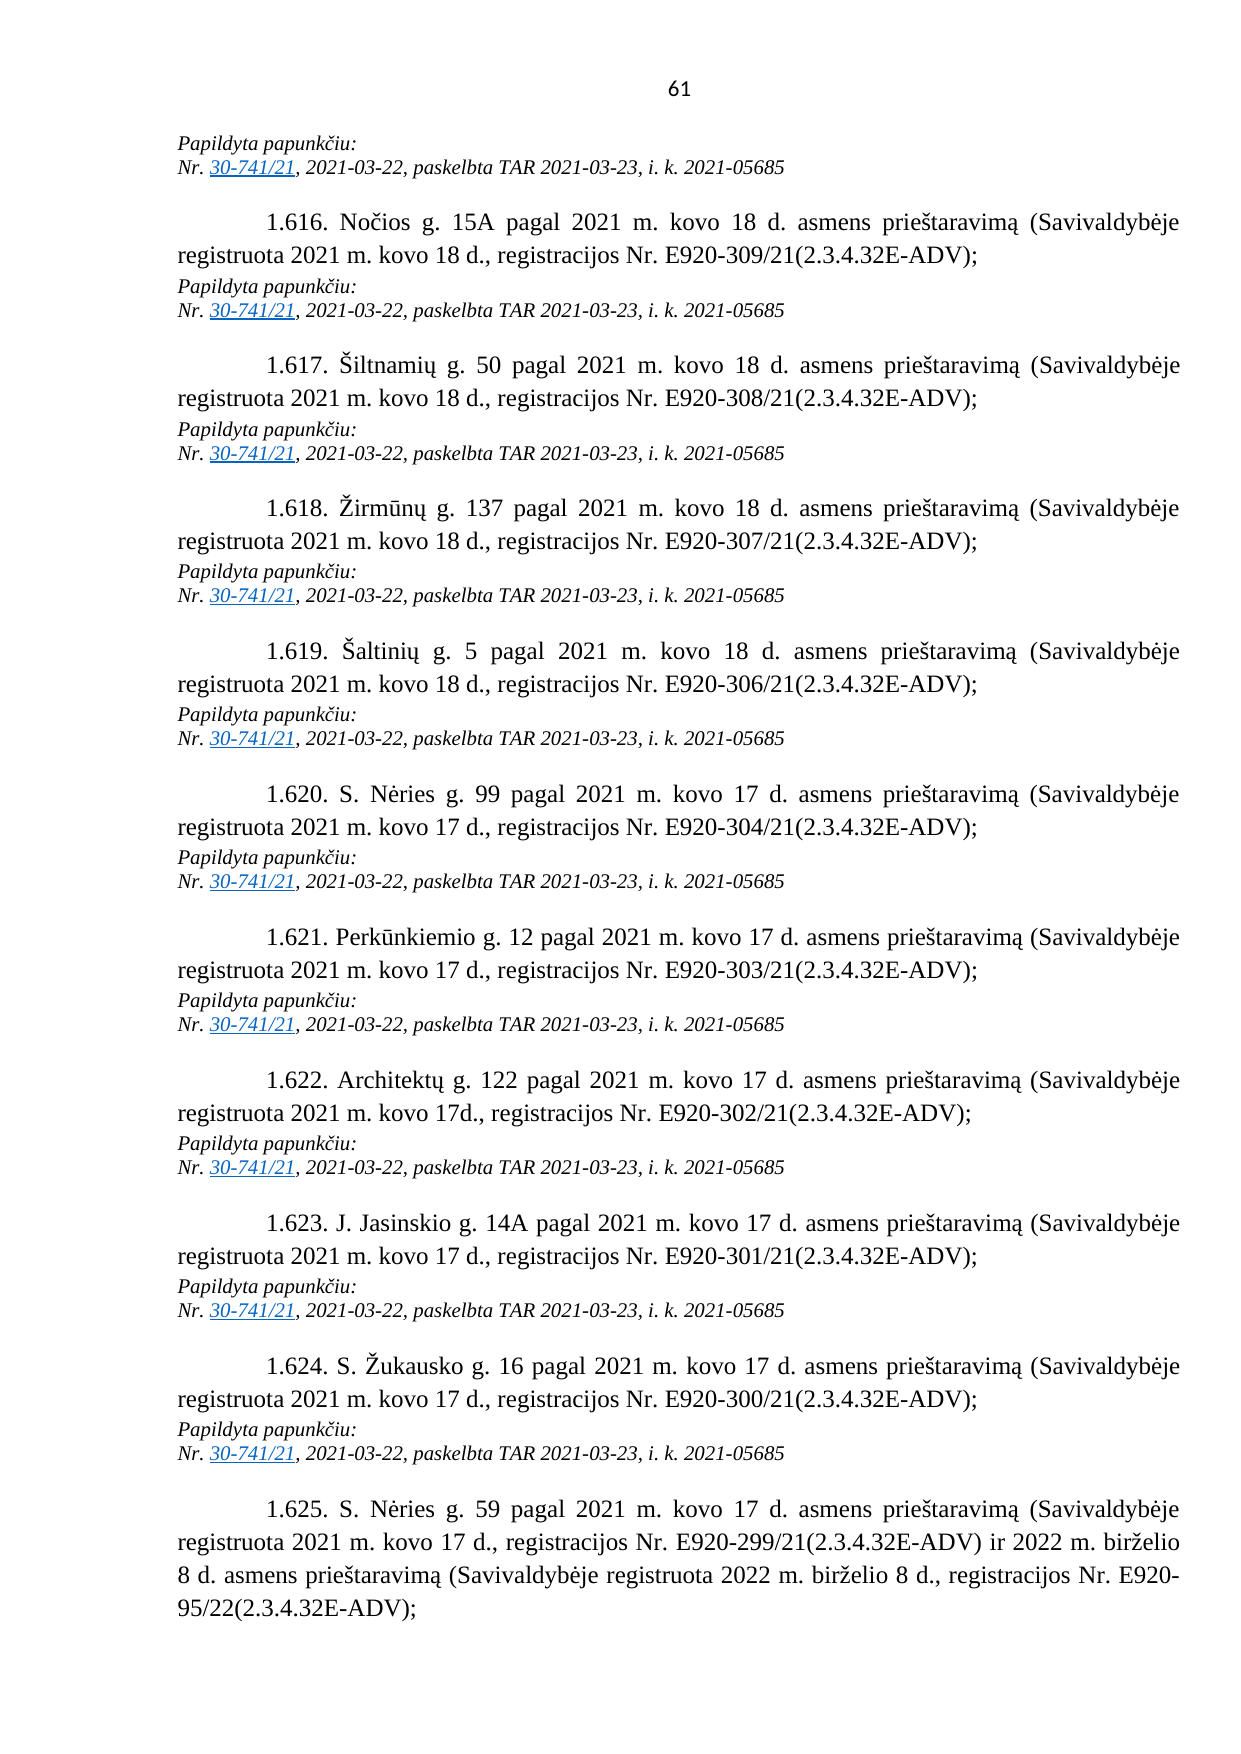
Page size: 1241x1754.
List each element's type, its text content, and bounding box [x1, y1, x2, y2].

text Papildyta papunkčiu: [177, 845, 1181, 869]
text 1.620. S. Nėries g. 99 pagal 2021 m. kovo 17 d. asmens prieštaravimą (Savivaldybėje registruota 2021 m. kovo 17 d., registracijos Nr. E920-304/21(2.3.4.32E-ADV); [177, 779, 1181, 841]
text Nr. 30-741/21, 2021-03-22, paskelbta TAR 2021-03-23, i. k. 2021-05685 [177, 1441, 1181, 1465]
text Nr. 30-741/21, 2021-03-22, paskelbta TAR 2021-03-23, i. k. 2021-05685 [177, 869, 1181, 893]
text Nr. 30-741/21, 2021-03-22, paskelbta TAR 2021-03-23, i. k. 2021-05685 [177, 726, 1181, 750]
text Papildyta papunkčiu: [177, 1274, 1181, 1298]
text 1.624. S. Žukausko g. 16 pagal 2021 m. kovo 17 d. asmens prieštaravimą (Savivaldybėje registruota 2021 m. kovo 17 d., registracijos Nr. E920-300/21(2.3.4.32E-ADV); [177, 1351, 1181, 1413]
text 1.625. S. Nėries g. 59 pagal 2021 m. kovo 17 d. asmens prieštaravimą (Savivaldybėje registruota 2021 m. kovo 17 d., registracijos Nr. E920-299/21(2.3.4.32E-ADV) ir 2022 m. birželio 8 d. asmens prieštaravimą (Savivaldybėje registruota 2022 m. birželio 8 d., registracijos Nr. E920-95/22(2.3.4.32E-ADV); [177, 1494, 1181, 1622]
text Nr. 30-741/21, 2021-03-22, paskelbta TAR 2021-03-23, i. k. 2021-05685 [177, 583, 1181, 607]
text 1.619. Šaltinių g. 5 pagal 2021 m. kovo 18 d. asmens prieštaravimą (Savivaldybėje registruota 2021 m. kovo 18 d., registracijos Nr. E920-306/21(2.3.4.32E-ADV); [177, 636, 1181, 698]
text Papildyta papunkčiu: [177, 1417, 1181, 1441]
text 1.622. Architektų g. 122 pagal 2021 m. kovo 17 d. asmens prieštaravimą (Savivaldybėje registruota 2021 m. kovo 17d., registracijos Nr. E920-302/21(2.3.4.32E-ADV); [177, 1065, 1181, 1127]
text 1.618. Žirmūnų g. 137 pagal 2021 m. kovo 18 d. asmens prieštaravimą (Savivaldybėje registruota 2021 m. kovo 18 d., registracijos Nr. E920-307/21(2.3.4.32E-ADV); [177, 493, 1181, 555]
text Nr. 30-741/21, 2021-03-22, paskelbta TAR 2021-03-23, i. k. 2021-05685 [177, 1298, 1181, 1322]
text Papildyta papunkčiu: [177, 1131, 1181, 1155]
text Nr. 30-741/21, 2021-03-22, paskelbta TAR 2021-03-23, i. k. 2021-05685 [177, 1012, 1181, 1036]
text Papildyta papunkčiu: [177, 559, 1181, 583]
text Papildyta papunkčiu: [177, 702, 1181, 726]
text 1.623. J. Jasinskio g. 14A pagal 2021 m. kovo 17 d. asmens prieštaravimą (Savivaldybėje registruota 2021 m. kovo 17 d., registracijos Nr. E920-301/21(2.3.4.32E-ADV); [177, 1208, 1181, 1270]
text Nr. 30-741/21, 2021-03-22, paskelbta TAR 2021-03-23, i. k. 2021-05685 [177, 155, 1181, 179]
text Nr. 30-741/21, 2021-03-22, paskelbta TAR 2021-03-23, i. k. 2021-05685 [177, 1155, 1181, 1179]
text Papildyta papunkčiu: [177, 416, 1181, 441]
text 1.617. Šiltnamių g. 50 pagal 2021 m. kovo 18 d. asmens prieštaravimą (Savivaldybėje registruota 2021 m. kovo 18 d., registracijos Nr. E920-308/21(2.3.4.32E-ADV); [177, 350, 1181, 412]
text Nr. 30-741/21, 2021-03-22, paskelbta TAR 2021-03-23, i. k. 2021-05685 [177, 441, 1181, 464]
text Papildyta papunkčiu: [177, 131, 1181, 155]
text 1.616. Nočios g. 15A pagal 2021 m. kovo 18 d. asmens prieštaravimą (Savivaldybėje registruota 2021 m. kovo 18 d., registracijos Nr. E920-309/21(2.3.4.32E-ADV); [177, 207, 1181, 269]
text Papildyta papunkčiu: [177, 273, 1181, 298]
text Nr. 30-741/21, 2021-03-22, paskelbta TAR 2021-03-23, i. k. 2021-05685 [177, 298, 1181, 322]
text 1.621. Perkūnkiemio g. 12 pagal 2021 m. kovo 17 d. asmens prieštaravimą (Savivaldybėje registruota 2021 m. kovo 17 d., registracijos Nr. E920-303/21(2.3.4.32E-ADV); [177, 922, 1181, 984]
text Papildyta papunkčiu: [177, 988, 1181, 1012]
